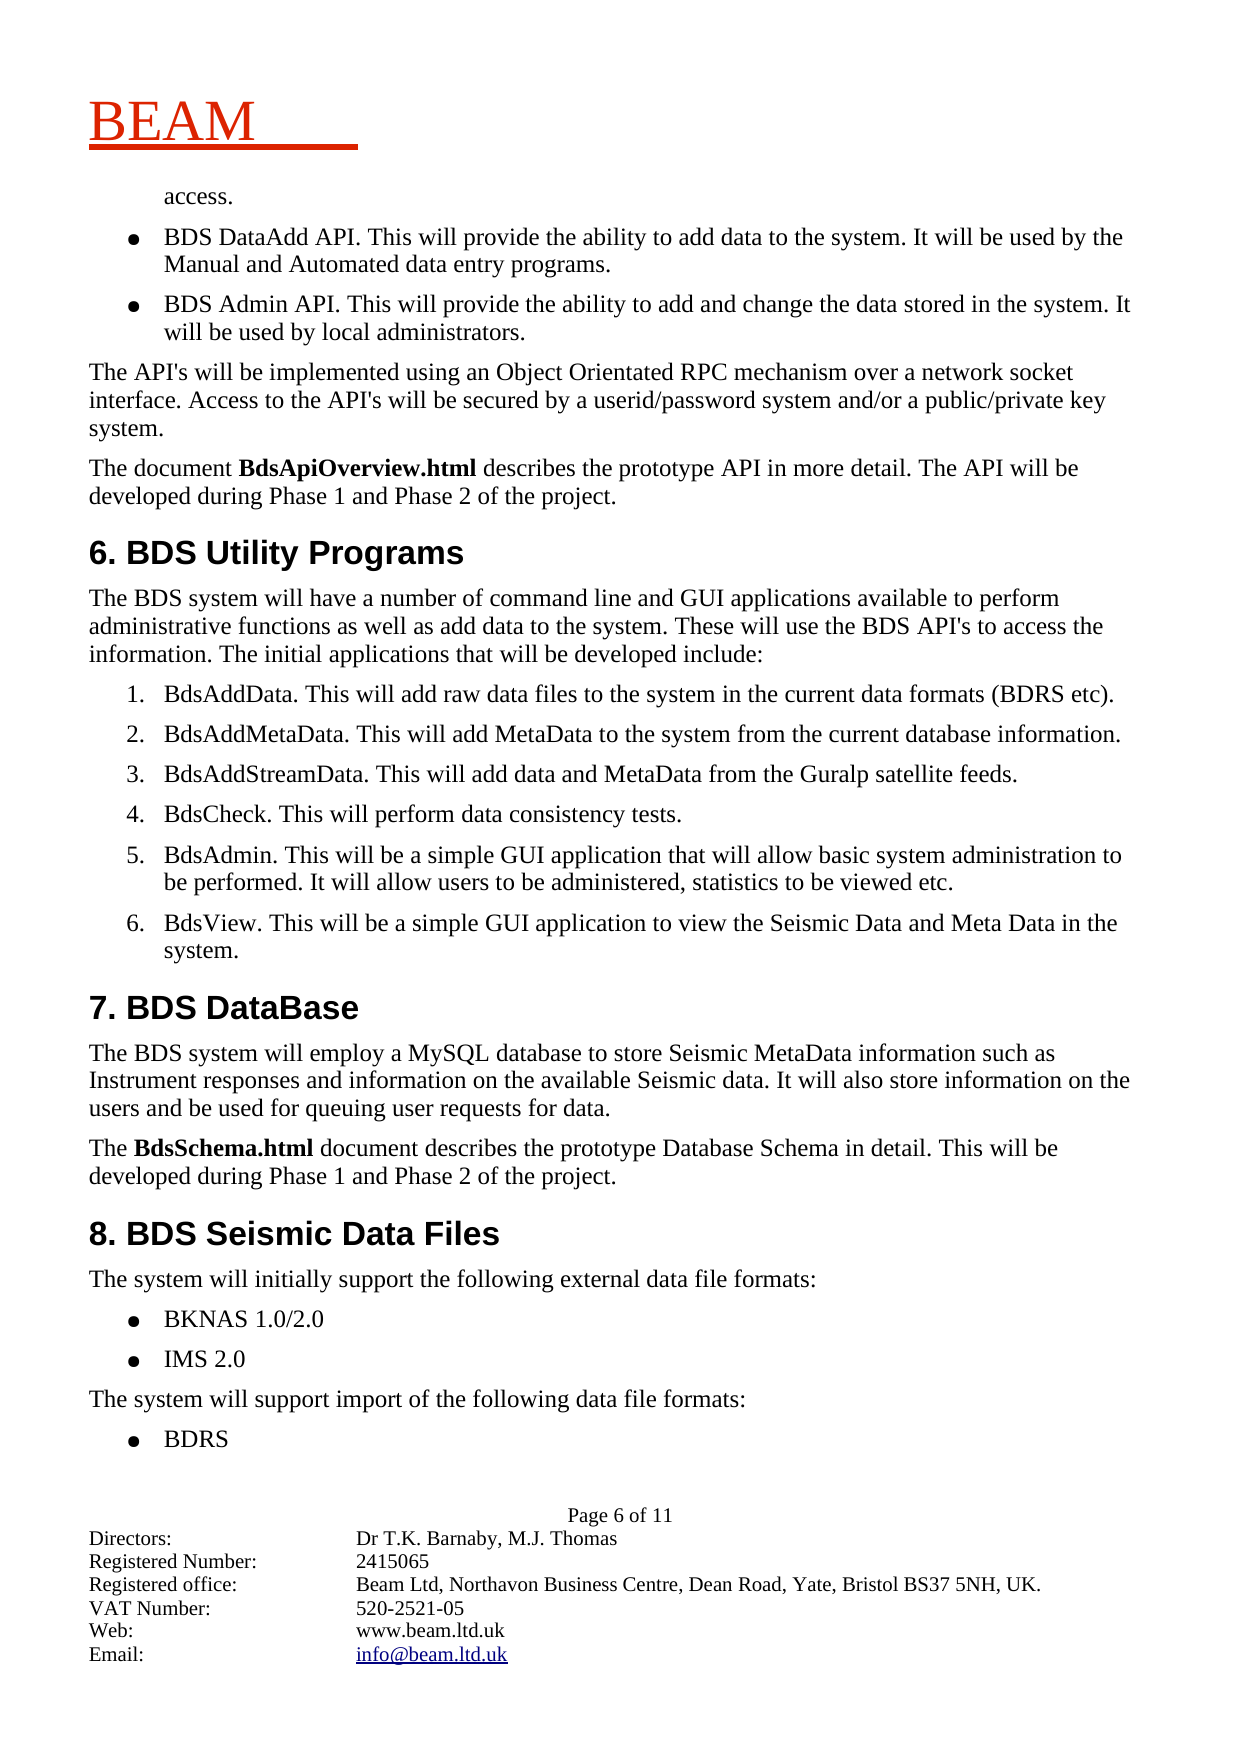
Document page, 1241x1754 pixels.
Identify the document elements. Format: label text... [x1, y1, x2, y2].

list BDRS [126, 1426, 1152, 1453]
subtitle BDS DataBase [88, 989, 1152, 1026]
list BKNAS 1.0/2.0 [126, 1305, 1152, 1333]
text The API's will be implemented using an Object Orientated RPC mechanism over a network socket interface. Access to the API's will be secured by a userid/password system and/or a public/private key system. [88, 358, 1152, 442]
text The document BdsApiOverview.html describes the prototype API in more detail. The API will be developed during Phase 1 and Phase 2 of the project. [88, 454, 1152, 509]
list BdsCheck. This will perform data consistency tests. [126, 801, 1152, 828]
text The system will initially support the following external data file formats: [88, 1265, 1152, 1292]
list BDS DataAdd API. This will provide the ability to add data to the system. It will be used by the Manual and Automated data entry programs. [126, 223, 1152, 278]
list access. [126, 182, 1152, 210]
list IMS 2.0 [126, 1345, 1152, 1373]
text The BDS system will employ a MySQL database to store Seismic MetaData information such as Instrument responses and information on the available Seismic data. It will also store information on the users and be used for queuing user requests for data. [88, 1039, 1152, 1122]
text The system will support import of the following data file formats: [88, 1385, 1152, 1413]
subtitle BDS Utility Programs [88, 534, 1152, 572]
list BdsAdmin. This will be a simple GUI application that will allow basic system administration to be performed. It will allow users to be administered, statistics to be viewed etc. [126, 841, 1152, 896]
text The BDS system will have a number of command line and GUI applications available to perform administrative functions as well as add data to the system. These will use the BDS API's to access the information. The initial applications that will be developed include: [88, 584, 1152, 667]
list BdsView. This will be a simple GUI application to view the Seismic Data and Meta Data in the system. [126, 909, 1152, 964]
subtitle BDS Seismic Data Files [88, 1215, 1152, 1252]
list BdsAddStreamData. This will add data and MetaData from the Guralp satellite feeds. [126, 760, 1152, 788]
list BdsAddMetaData. This will add MetaData to the system from the current database information. [126, 720, 1152, 748]
list BdsAddData. This will add raw data files to the system in the current data formats (BDRS etc). [126, 680, 1152, 708]
list BDS Admin API. This will provide the ability to add and change the data stored in the system. It will be used by local administrators. [126, 291, 1152, 346]
text The BdsSchema.html document describes the prototype Database Schema in detail. This will be developed during Phase 1 and Phase 2 of the project. [88, 1134, 1152, 1190]
